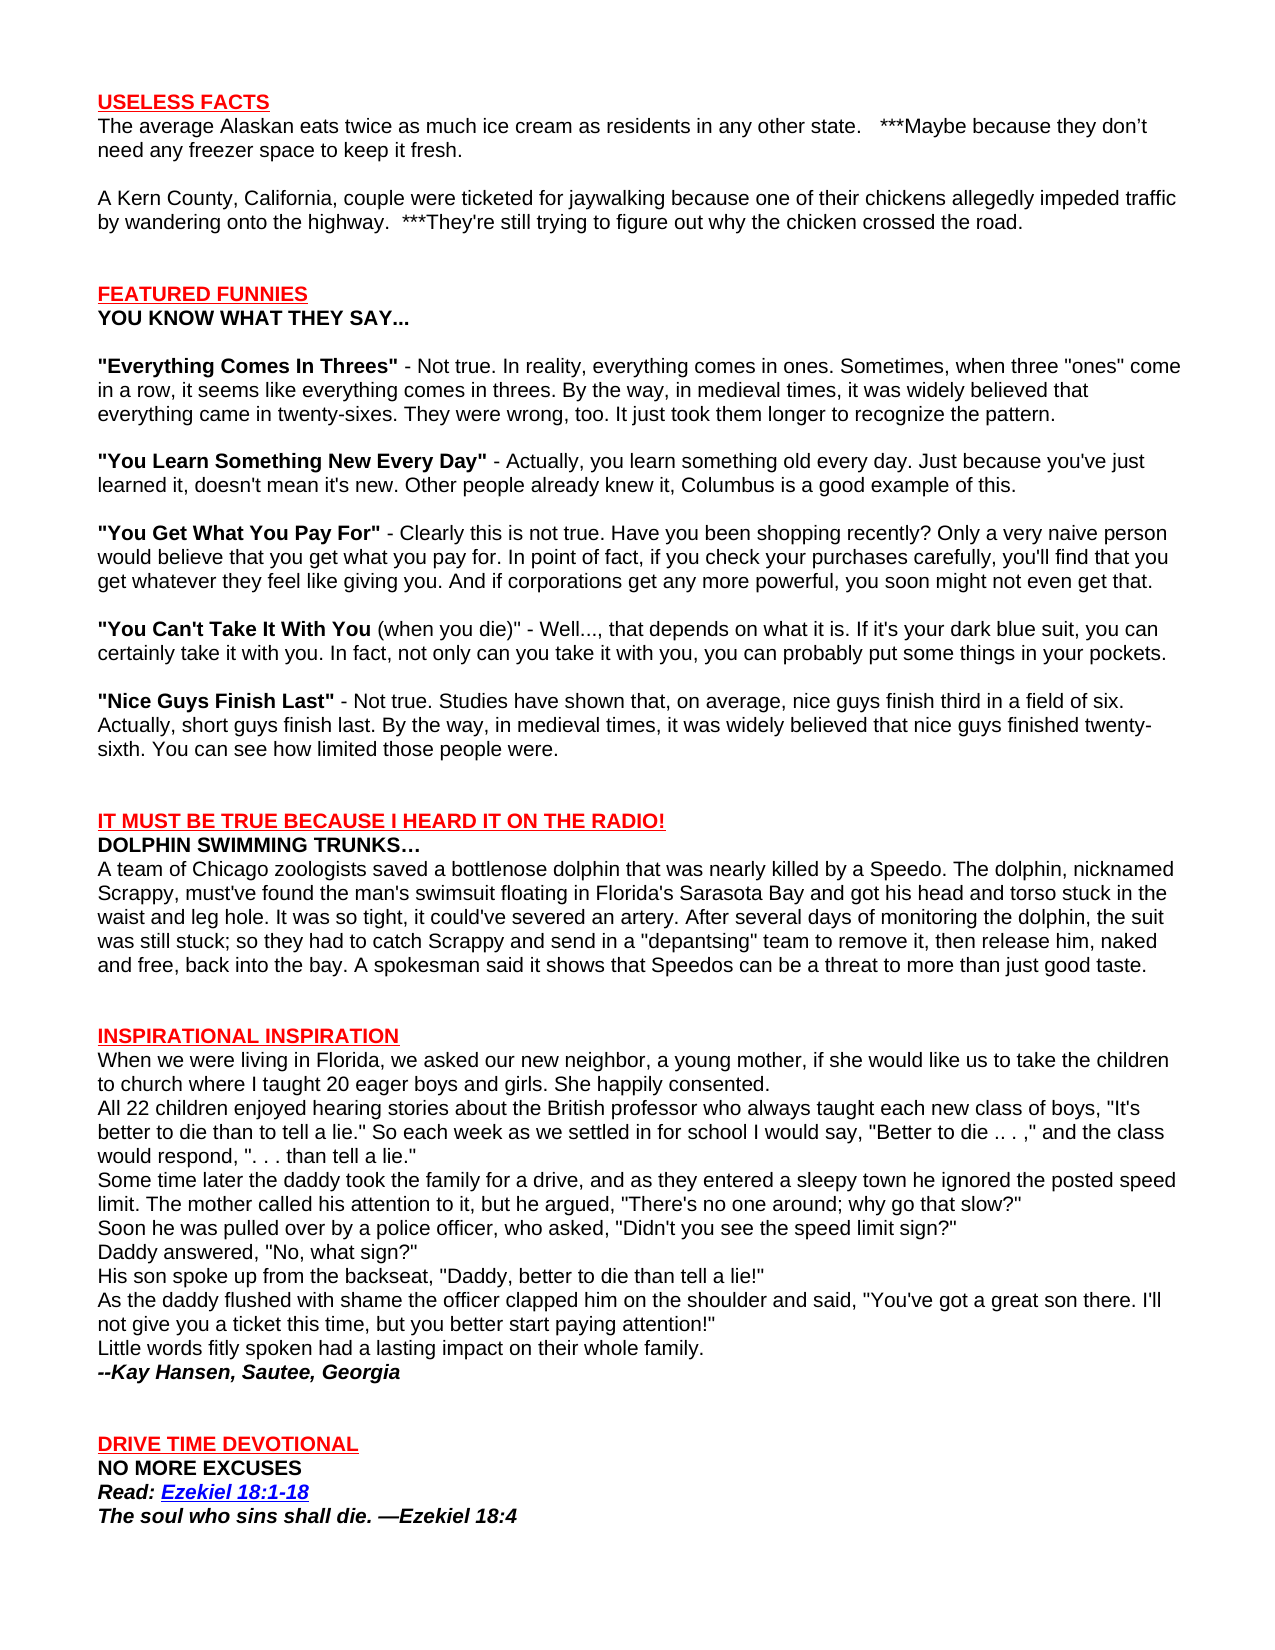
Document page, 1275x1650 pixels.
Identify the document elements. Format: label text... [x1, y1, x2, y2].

text All 22 children enjoyed hearing stories about the British professor who always taught each new class of boys, "It's better to die than to tell a lie." So each week as we settled in for school I would say, "Better to die .. . ," and the class would respond, ". . . than tell a lie." [97, 1096, 1185, 1168]
text FEATURED FUNNIES [97, 282, 1185, 306]
text The average Alaskan eats twice as much ice cream as residents in any other state. ***Maybe because they don’t need any freezer space to keep it fresh. [97, 114, 1185, 162]
text USELESS FACTS [97, 90, 1185, 114]
text Read: Ezekiel 18:1-18 [97, 1479, 1185, 1503]
text IT MUST BE TRUE BECAUSE I HEARD IT ON THE RADIO! [97, 809, 1185, 833]
text YOU KNOW WHAT THEY SAY... [97, 306, 1185, 329]
text A Kern County, California, couple were ticketed for jaywalking because one of their chickens allegedly impeded traffic by wandering onto the highway. ***They're still trying to figure out why the chicken crossed the road. [97, 186, 1185, 234]
text Some time later the daddy took the family for a drive, and as they entered a sleepy town he ignored the posted speed limit. The mother called his attention to it, but he argued, "There's no one around; why go that slow?" [97, 1168, 1185, 1216]
text DOLPHIN SWIMMING TRUNKS… [97, 833, 1185, 857]
text Little words fitly spoken had a lasting impact on their whole family. [97, 1336, 1185, 1360]
text --Kay Hansen, Sautee, Georgia [97, 1360, 1185, 1384]
text A team of Chicago zoologists saved a bottlenose dolphin that was nearly killed by a Speedo. The dolphin, nicknamed Scrappy, must've found the man's swimsuit floating in Florida's Sarasota Bay and got his head and torso stuck in the waist and leg hole. It was so tight, it could've severed an artery. After several days of monitoring the dolphin, the suit was still stuck; so they had to catch Scrappy and send in a "depantsing" team to remove it, then release him, naked and free, back into the bay. A spokesman said it shows that Speedos can be a threat to more than just good taste. [97, 857, 1185, 976]
text Soon he was pulled over by a police officer, who asked, "Didn't you see the speed limit sign?" [97, 1216, 1185, 1240]
text When we were living in Florida, we asked our new neighbor, a young mother, if she would like us to take the children to church where I taught 20 eager boys and girls. She happily consented. [97, 1048, 1185, 1096]
text Daddy answered, "No, what sign?" [97, 1240, 1185, 1264]
text "Everything Comes In Threes" - Not true. In reality, everything comes in ones. Sometimes, when three "ones" come in a row, it seems like everything comes in threes. By the way, in medieval times, it was widely believed that everything came in twenty-sixes. They were wrong, too. It just took them longer to recognize the pattern. "You Learn Something New Every Day" - Actually, you learn something old every day. Just because you've just learned it, doesn't mean it's new. Other people already knew it, Columbus is a good example of this. "You Get What You Pay For" - Clearly this is not true. Have you been shopping recently? Only a very naive person would believe that you get what you pay for. In point of fact, if you check your purchases carefully, you'll find that you get whatever they feel like giving you. And if corporations get any more powerful, you soon might not even get that. "You Can't Take It With You (when you die)" - Well..., that depends on what it is. If it's your dark blue suit, you can certainly take it with you. In fact, not only can you take it with you, you can probably put some things in your pockets. "Nice Guys Finish Last" - Not true. Studies have shown that, on average, nice guys finish third in a field of six. Actually, short guys finish last. By the way, in medieval times, it was widely believed that nice guys finished twenty-sixth. You can see how limited those people were. [97, 353, 1185, 761]
text INSPIRATIONAL INSPIRATION [97, 1024, 1185, 1048]
text The soul who sins shall die. —Ezekiel 18:4 [97, 1503, 1185, 1527]
text His son spoke up from the backseat, "Daddy, better to die than tell a lie!" [97, 1264, 1185, 1288]
text NO MORE EXCUSES [97, 1456, 1185, 1479]
text DRIVE TIME DEVOTIONAL [97, 1432, 1185, 1456]
text As the daddy flushed with shame the officer clapped him on the shoulder and said, "You've got a great son there. I'll not give you a ticket this time, but you better start paying attention!" [97, 1288, 1185, 1336]
